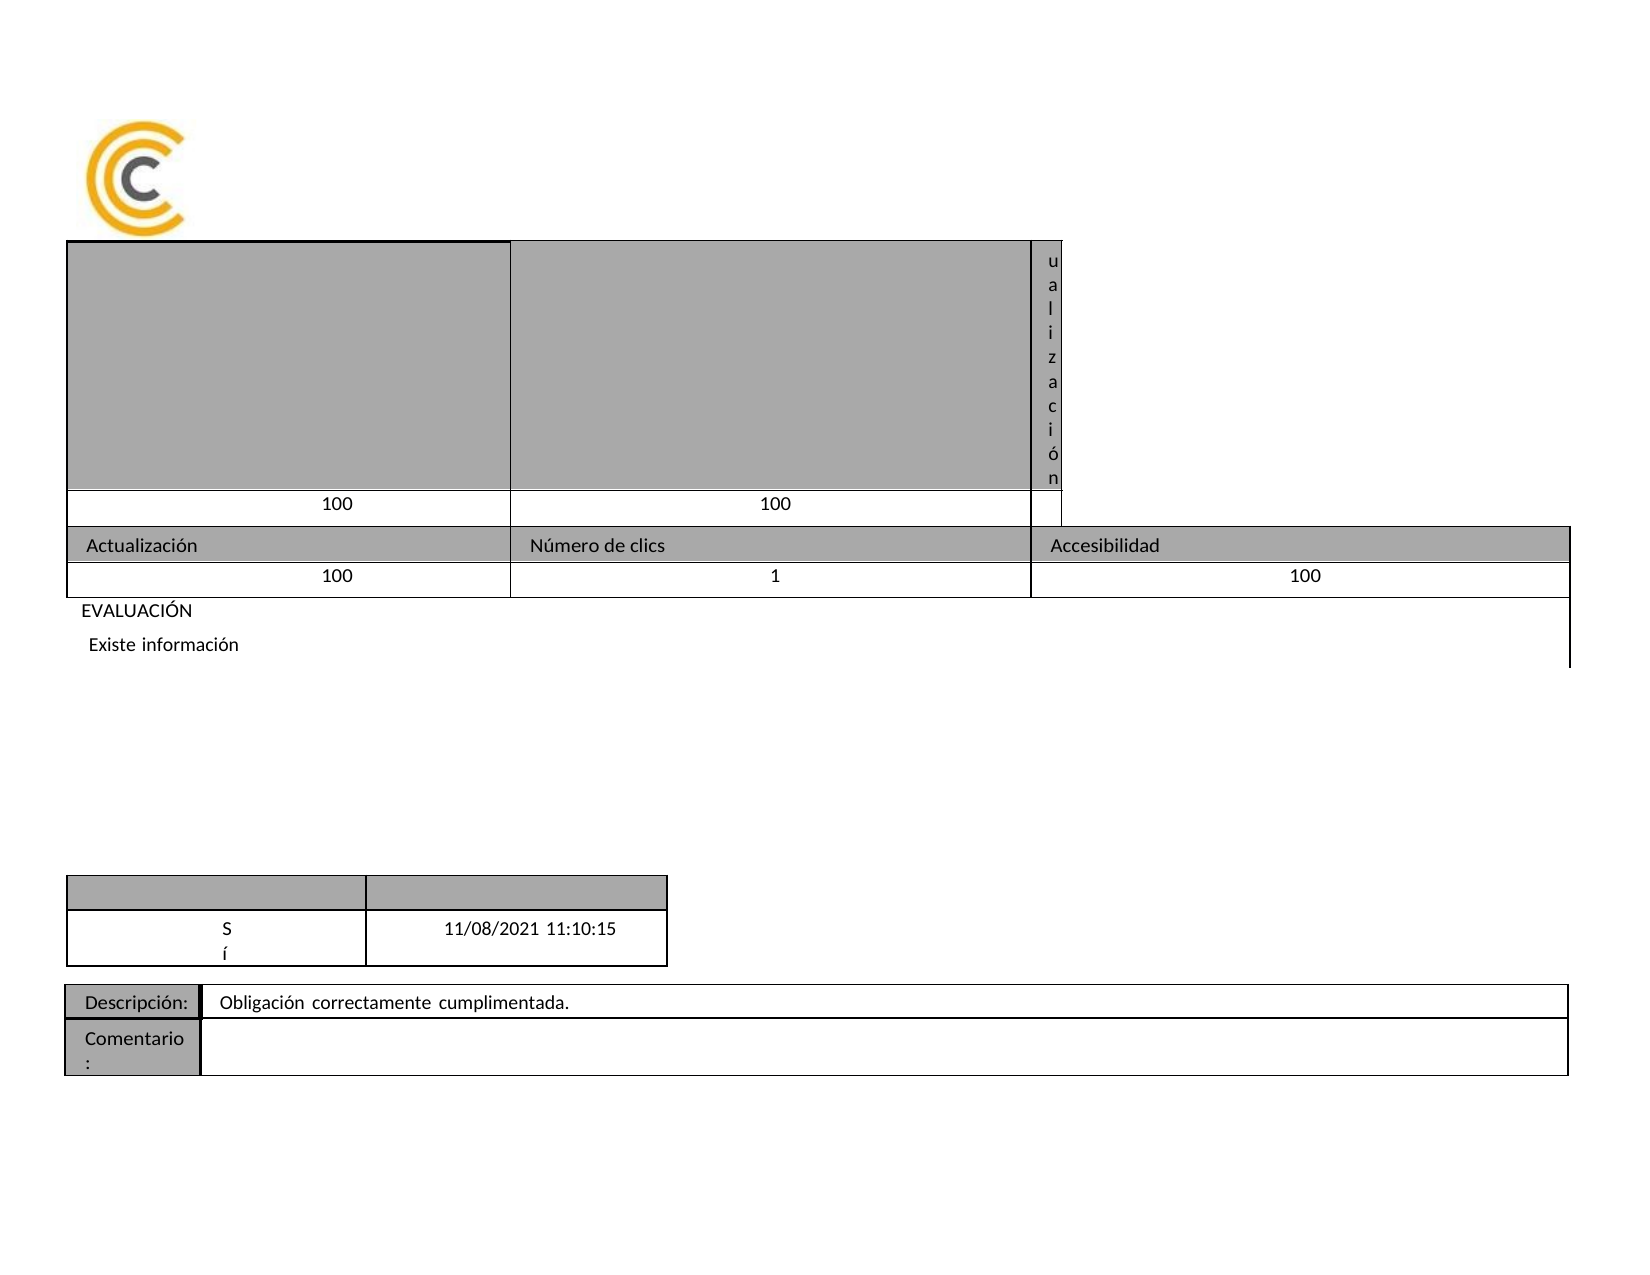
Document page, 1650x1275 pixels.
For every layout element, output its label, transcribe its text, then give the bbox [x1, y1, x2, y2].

table_cell Sí [68, 911, 365, 965]
picture [76, 119, 197, 240]
table_cell [202, 1019, 1567, 1075]
table_cell 11/08/2021 11:10:15 [367, 911, 666, 965]
table_header Descripción: [66, 985, 198, 1017]
table_cell Actualización [68, 527, 510, 561]
table_cell Número de clics [511, 527, 1030, 561]
table_cell 29/06/2021 [1032, 491, 1061, 526]
table_cell Comentario: [66, 1020, 199, 1075]
table_cell 100 [1032, 563, 1569, 597]
table_cell 1 [511, 563, 1030, 597]
table_cell 100 [68, 563, 510, 597]
table_header [68, 876, 365, 909]
table_cell 100 [511, 491, 1030, 526]
table_cell [68, 243, 510, 489]
table_cell [511, 241, 1030, 489]
table_cell EVALUACIÓN Existe información [67, 598, 1569, 668]
table_cell 100 [68, 491, 510, 526]
table_cell Accesibilidad [1032, 527, 1569, 561]
table_cell Fecha de la información / actualización [1032, 241, 1061, 489]
table_header [367, 876, 666, 909]
table_header Obligación correctamente cumplimentada. [203, 985, 1567, 1017]
